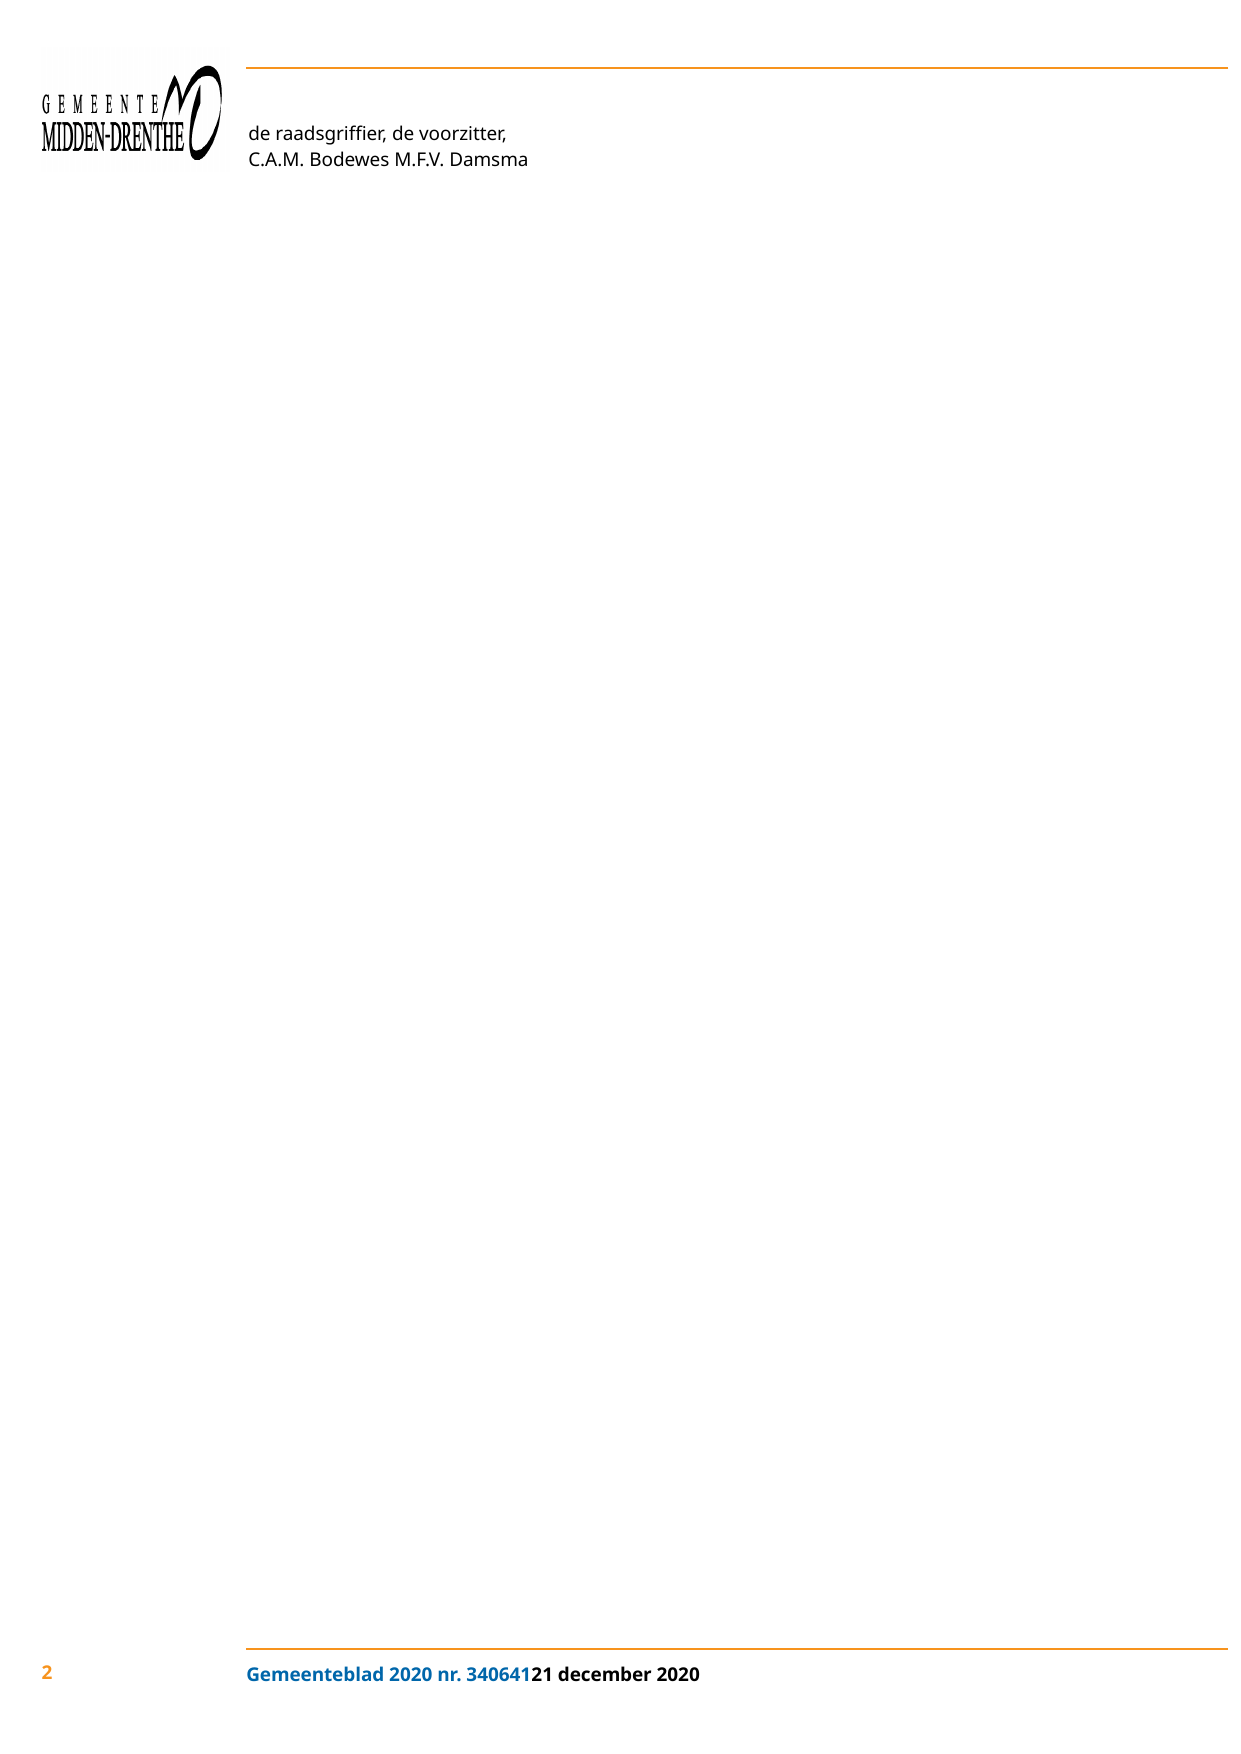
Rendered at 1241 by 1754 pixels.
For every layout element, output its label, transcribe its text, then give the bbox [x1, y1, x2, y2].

text de raadsgriffier, de voorzitter, [248, 121, 1152, 146]
picture [41, 47, 231, 172]
text C.A.M. Bodewes M.F.V. Damsma [248, 146, 1152, 172]
